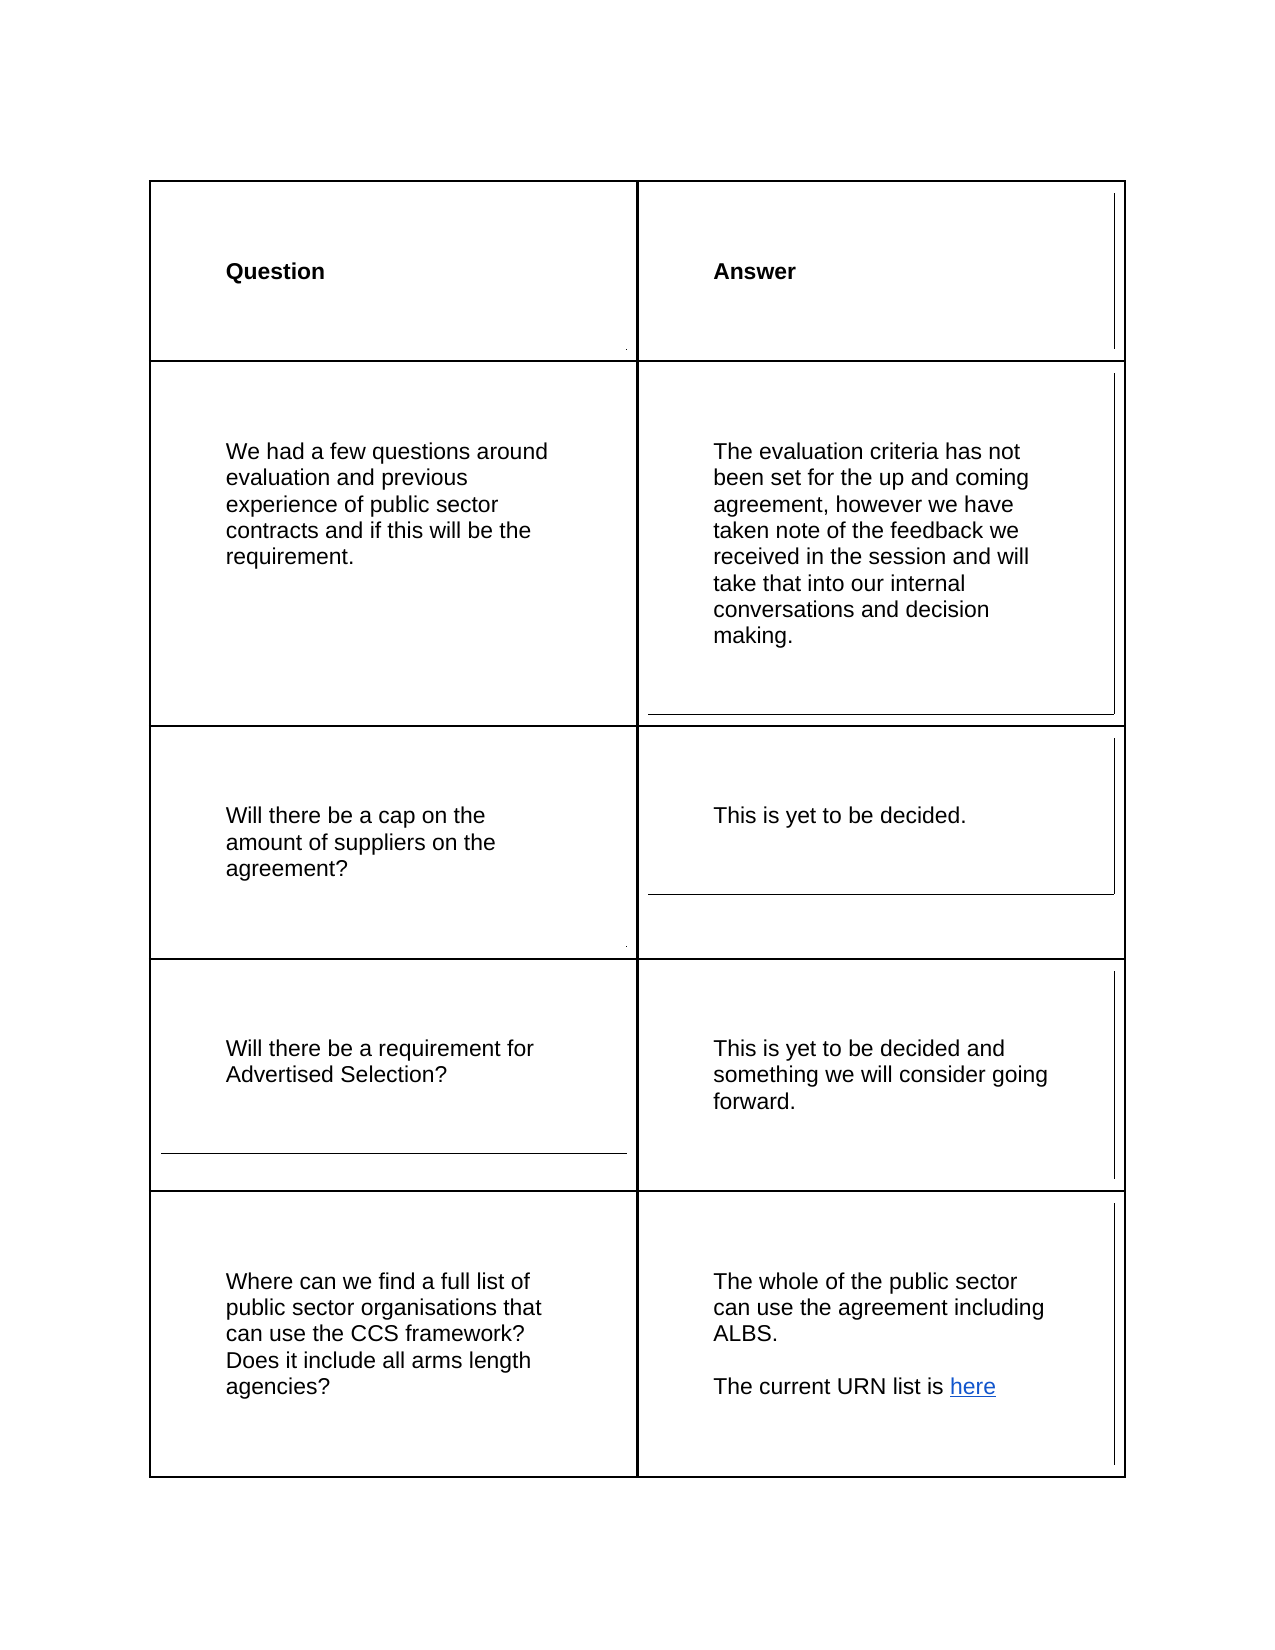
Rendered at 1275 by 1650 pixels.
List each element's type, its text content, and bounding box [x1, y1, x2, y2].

table_cell This is yet to be decided and something we will consider going forward. [639, 960, 1124, 1190]
table_cell Will there be a requirement for Advertised Selection? [151, 960, 636, 1190]
table_cell Will there be a cap on the amount of suppliers on the agreement? [151, 727, 636, 957]
table_cell Where can we find a full list of public sector organisations that can use the CCS framework? Does it include all arms length agencies? [151, 1192, 636, 1476]
table_cell The whole of the public sector can use the agreement including ALBS. The current URN list is here [639, 1192, 1124, 1476]
table_header Answer [639, 182, 1124, 360]
table_cell This is yet to be decided. [639, 727, 1124, 957]
table_cell The evaluation criteria has not been set for the up and coming agreement, however we have taken note of the feedback we received in the session and will take that into our internal conversations and decision making. [639, 362, 1124, 725]
table_cell We had a few questions around evaluation and previous experience of public sector contracts and if this will be the requirement. [151, 362, 636, 725]
table_header Question [151, 182, 636, 360]
